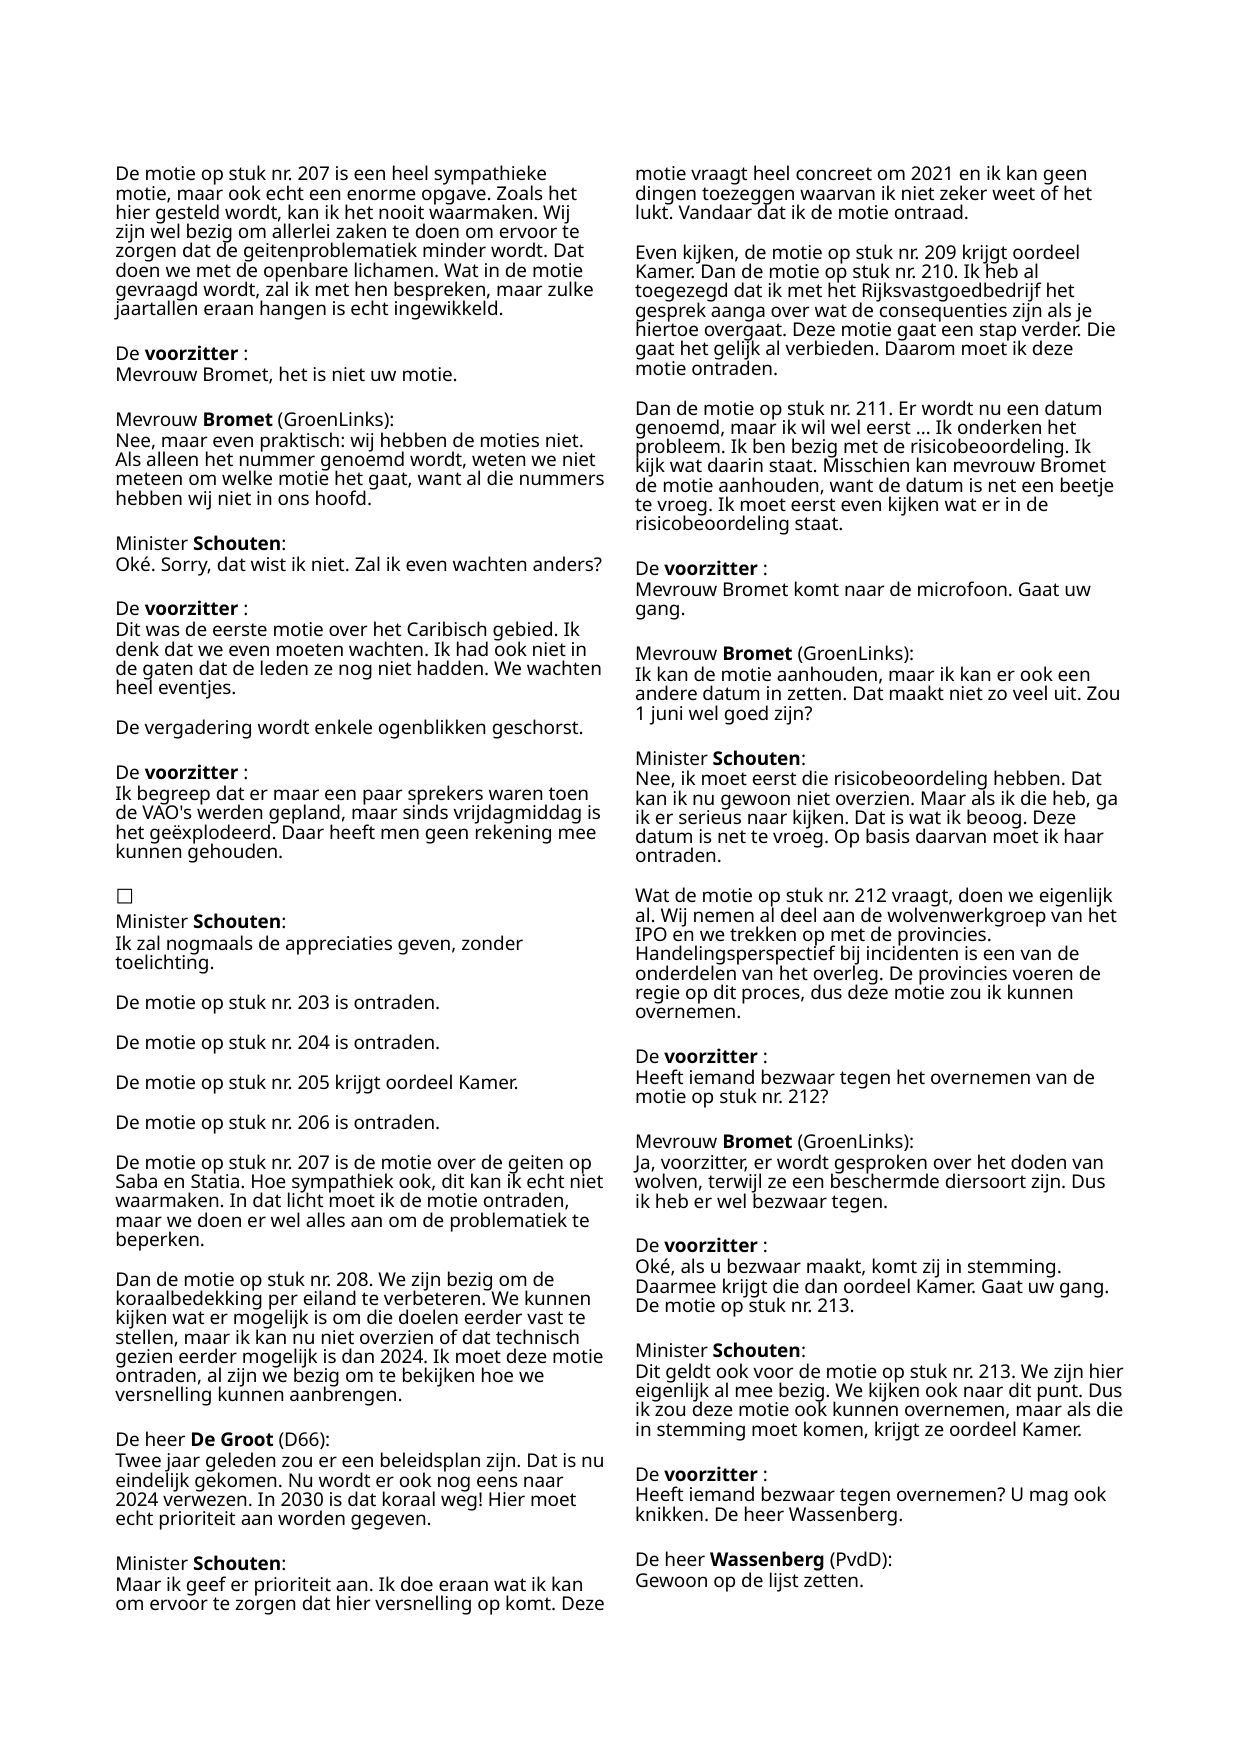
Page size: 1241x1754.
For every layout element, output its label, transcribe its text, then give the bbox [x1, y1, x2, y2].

text motie vraagt heel concreet om 2021 en ik kan geen dingen toezeggen waarvan ik niet zeker weet of het lukt. Vandaar dat ik de motie ontraad. [635, 165, 1125, 223]
text Ik zal nogmaals de appreciaties geven, zonder toelichting. [115, 934, 605, 973]
text De voorzitter : [635, 555, 1125, 581]
text De motie op stuk nr. 206 is ontraden. [115, 1114, 605, 1133]
text De vergadering wordt enkele ogenblikken geschorst. [115, 719, 605, 738]
text Ik begreep dat er maar een paar sprekers waren toen de VAO's werden gepland, maar sinds vrijdagmiddag is het geëxplodeerd. Daar heeft men geen rekening mee kunnen gehouden. [115, 785, 605, 862]
text De motie op stuk nr. 207 is de motie over de geiten op Saba en Statia. Hoe sympathiek ook, dit kan ik echt niet waarmaken. In dat licht moet ik de motie ontraden, maar we doen er wel alles aan om de problematiek te beperken. [115, 1154, 605, 1250]
text Even kijken, de motie op stuk nr. 209 krijgt oordeel Kamer. Dan de motie op stuk nr. 210. Ik heb al toegezegd dat ik met het Rijksvastgoedbedrijf het gesprek aanga over wat de consequenties zijn als je hiertoe overgaat. Deze motie gaat een stap verder. Die gaat het gelijk al verbieden. Daarom moet ik deze motie ontraden. [635, 244, 1125, 379]
text Dit geldt ook voor de motie op stuk nr. 213. We zijn hier eigenlijk al mee bezig. We kijken ook naar dit punt. Dus ik zou deze motie ook kunnen overnemen, maar als die in stemming moet komen, krijgt ze oordeel Kamer. [635, 1363, 1125, 1440]
text De voorzitter : [115, 759, 605, 785]
text Gewoon op de lijst zetten. [635, 1572, 1125, 1591]
text Minister Schouten: [115, 530, 605, 556]
text Oké. Sorry, dat wist ik niet. Zal ik even wachten anders? [115, 556, 605, 575]
text De motie op stuk nr. 207 is een heel sympathieke motie, maar ook echt een enorme opgave. Zoals het hier gesteld wordt, kan ik het nooit waarmaken. Wij zijn wel bezig om allerlei zaken te doen om ervoor te zorgen dat de geitenproblematiek minder wordt. Dat doen we met de openbare lichamen. Wat in de motie gevraagd wordt, zal ik met hen bespreken, maar zulke jaartallen eraan hangen is echt ingewikkeld. [115, 165, 605, 319]
text Mevrouw Bromet komt naar de microfoon. Gaat uw gang. [635, 581, 1125, 619]
text Mevrouw Bromet (GroenLinks): [635, 1128, 1125, 1154]
text De heer De Groot (D66): [115, 1427, 605, 1452]
text Mevrouw Bromet, het is niet uw motie. [115, 366, 605, 385]
text Minister Schouten: [115, 909, 605, 934]
text De motie op stuk nr. 203 is ontraden. [115, 994, 605, 1013]
text De voorzitter : [635, 1461, 1125, 1486]
text De voorzitter : [635, 1043, 1125, 1069]
text De voorzitter : [115, 340, 605, 366]
text De motie op stuk nr. 205 krijgt oordeel Kamer. [115, 1074, 605, 1093]
text Ik kan de motie aanhouden, maar ik kan er ook een andere datum in zetten. Dat maakt niet zo veel uit. Zou 1 juni wel goed zijn? [635, 666, 1125, 724]
text Heeft iemand bezwaar tegen het overnemen van de motie op stuk nr. 212? [635, 1069, 1125, 1107]
text Mevrouw Bromet (GroenLinks): [635, 640, 1125, 666]
text De heer Wassenberg (PvdD): [635, 1546, 1125, 1572]
text Minister Schouten: [115, 1550, 605, 1576]
text Minister Schouten: [635, 1337, 1125, 1363]
text Maar ik geef er prioriteit aan. Ik doe eraan wat ik kan om ervoor te zorgen dat hier versnelling op komt. Deze [115, 1576, 605, 1614]
text Heeft iemand bezwaar tegen overnemen? U mag ook knikken. De heer Wassenberg. [635, 1486, 1125, 1525]
text Twee jaar geleden zou er een beleidsplan zijn. Dat is nu eindelijk gekomen. Nu wordt er ook nog eens naar 2024 verwezen. In 2030 is dat koraal weg! Hier moet echt prioriteit aan worden gegeven. [115, 1452, 605, 1529]
text Minister Schouten: [635, 745, 1125, 770]
text Mevrouw Bromet (GroenLinks): [115, 406, 605, 432]
text Dan de motie op stuk nr. 208. We zijn bezig om de koraalbedekking per eiland te verbeteren. We kunnen kijken wat er mogelijk is om die doelen eerder vast te stellen, maar ik kan nu niet overzien of dat technisch gezien eerder mogelijk is dan 2024. Ik moet deze motie ontraden, al zijn we bezig om te bekijken hoe we versnelling kunnen aanbrengen. [115, 1271, 605, 1406]
text Dit was de eerste motie over het Caribisch gebied. Ik denk dat we even moeten wachten. Ik had ook niet in de gaten dat de leden ze nog niet hadden. We wachten heel eventjes. [115, 621, 605, 698]
text Dan de motie op stuk nr. 211. Er wordt nu een datum genoemd, maar ik wil wel eerst … Ik onderken het probleem. Ik ben bezig met de risicobeoordeling. Ik kijk wat daarin staat. Misschien kan mevrouw Bromet de motie aanhouden, want de datum is net een beetje te vroeg. Ik moet eerst even kijken wat er in de risicobeoordeling staat. [635, 399, 1125, 534]
text Nee, maar even praktisch: wij hebben de moties niet. Als alleen het nummer genoemd wordt, weten we niet meteen om welke motie het gaat, want al die nummers hebben wij niet in ons hoofd. [115, 432, 605, 509]
text De voorzitter : [115, 596, 605, 621]
text Oké, als u bezwaar maakt, komt zij in stemming. Daarmee krijgt die dan oordeel Kamer. Gaat uw gang. De motie op stuk nr. 213. [635, 1258, 1125, 1316]
text Wat de motie op stuk nr. 212 vraagt, doen we eigenlijk al. Wij nemen al deel aan de wolvenwerkgroep van het IPO en we trekken op met de provincies. Handelingsperspectief bij incidenten is een van de onderdelen van het overleg. De provincies voeren de regie op dit proces, dus deze motie zou ik kunnen overnemen. [635, 887, 1125, 1022]
text Ja, voorzitter, er wordt gesproken over het doden van wolven, terwijl ze een beschermde diersoort zijn. Dus ik heb er wel bezwaar tegen. [635, 1154, 1125, 1212]
text De voorzitter : [635, 1233, 1125, 1258]
text De motie op stuk nr. 204 is ontraden. [115, 1034, 605, 1053]
text Nee, ik moet eerst die risicobeoordeling hebben. Dat kan ik nu gewoon niet overzien. Maar als ik die heb, ga ik er serieus naar kijken. Dat is wat ik beoog. Deze datum is net te vroeg. Op basis daarvan moet ik haar ontraden. [635, 770, 1125, 867]
text ⬜ [115, 883, 605, 909]
